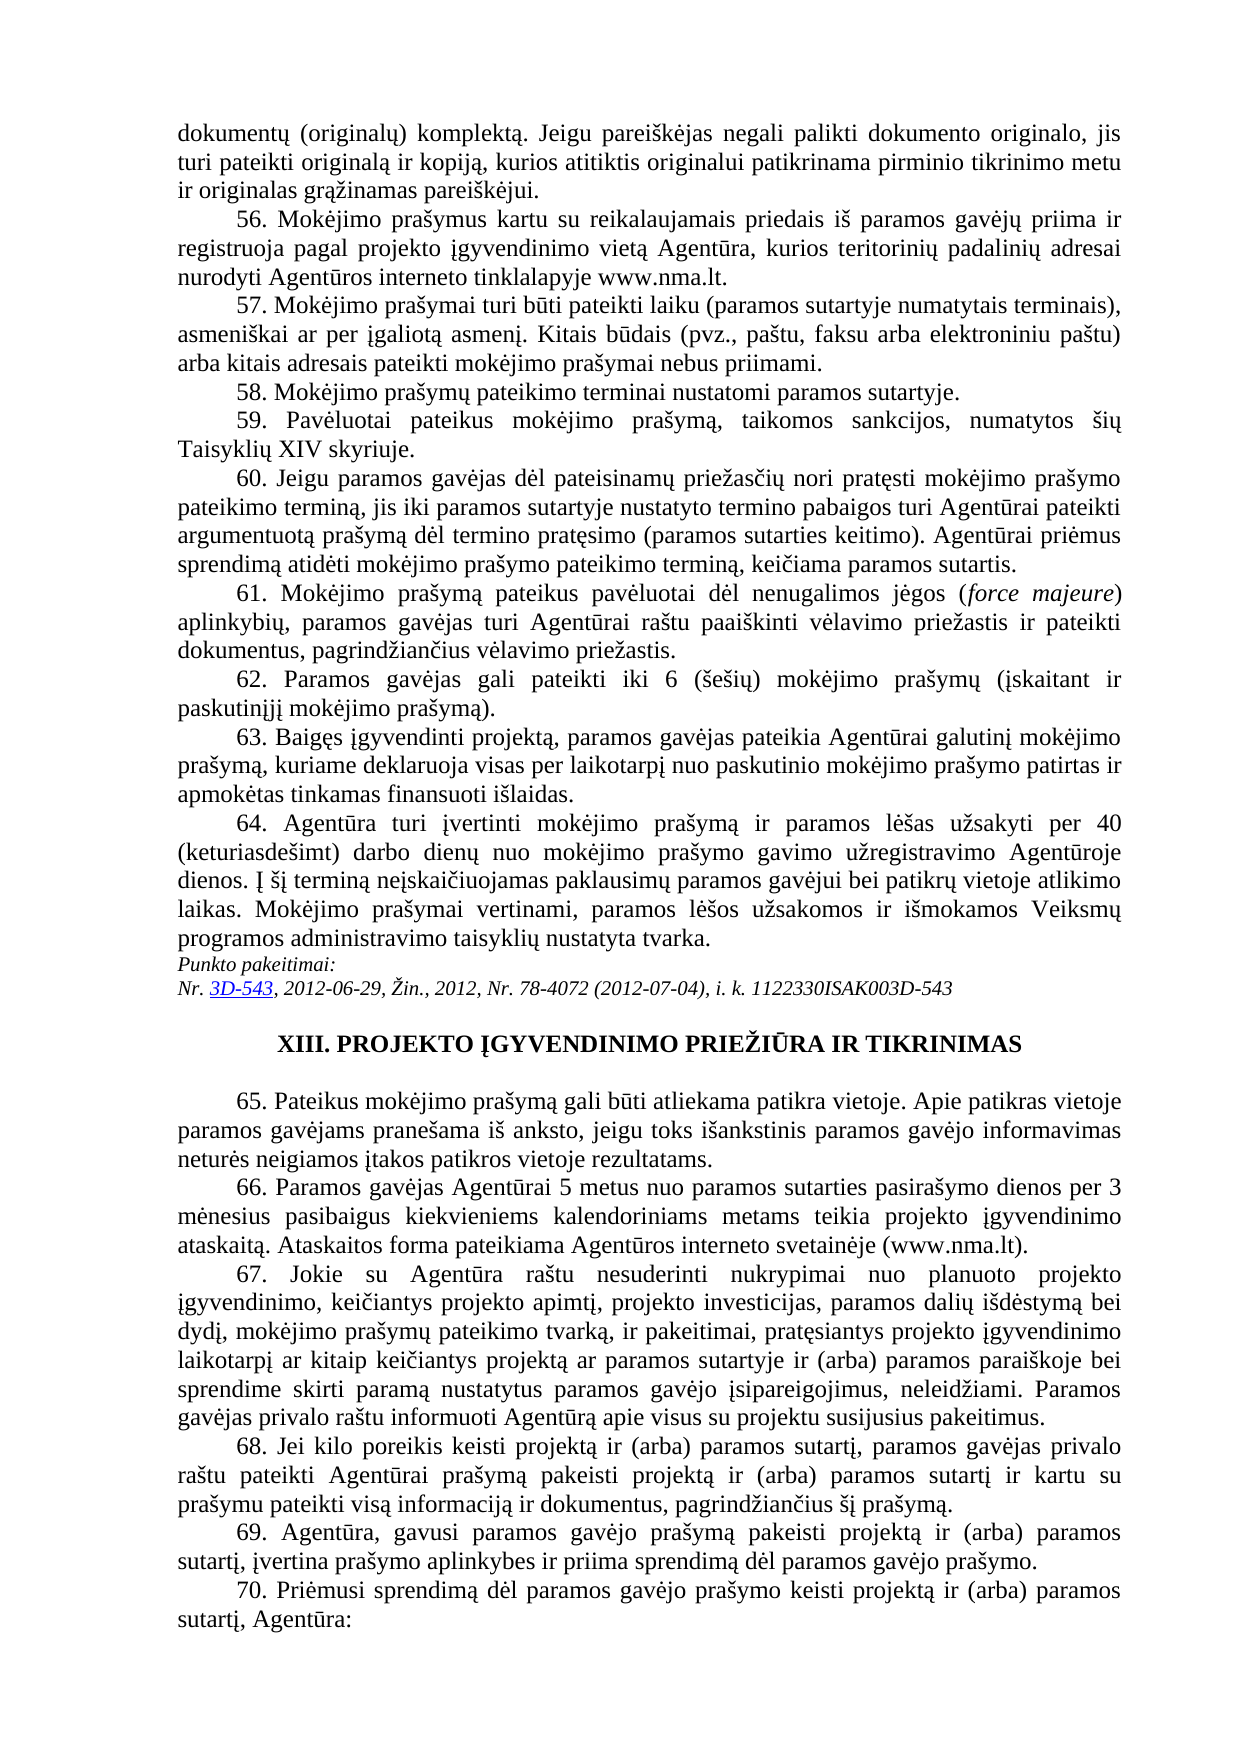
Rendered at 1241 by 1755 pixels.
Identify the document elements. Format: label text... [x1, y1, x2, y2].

text 60. Jeigu paramos gavėjas dėl pateisinamų priežasčių nori pratęsti mokėjimo prašymo pateikimo terminą, jis iki paramos sutartyje nustatyto termino pabaigos turi Agentūrai pateikti argumentuotą prašymą dėl termino pratęsimo (paramos sutarties keitimo). Agentūrai priėmus sprendimą atidėti mokėjimo prašymo pateikimo terminą, keičiama paramos sutartis. [177, 463, 1122, 578]
text 63. Baigęs įgyvendinti projektą, paramos gavėjas pateikia Agentūrai galutinį mokėjimo prašymą, kuriame deklaruoja visas per laikotarpį nuo paskutinio mokėjimo prašymo patirtas ir apmokėtas tinkamas finansuoti išlaidas. [177, 722, 1122, 808]
text dokumentų (originalų) komplektą. Jeigu pareiškėjas negali palikti dokumento originalo, jis turi pateikti originalą ir kopiją, kurios atitiktis originalui patikrinama pirminio tikrinimo metu ir originalas grąžinamas pareiškėjui. [177, 118, 1122, 204]
text XIII. PROJEKTO ĮGYVENDINIMO PRIEŽIŪRA IR TIKRINIMAS [177, 1029, 1122, 1057]
text Nr. 3D-543, 2012-06-29, Žin., 2012, Nr. 78-4072 (2012-07-04), i. k. 1122330ISAK003D-543 [177, 976, 1122, 1000]
text 66. Paramos gavėjas Agentūrai 5 metus nuo paramos sutarties pasirašymo dienos per 3 mėnesius pasibaigus kiekvieniems kalendoriniams metams teikia projekto įgyvendinimo ataskaitą. Ataskaitos forma pateikiama Agentūros interneto svetainėje (www.nma.lt). [177, 1172, 1122, 1259]
text 64. Agentūra turi įvertinti mokėjimo prašymą ir paramos lėšas užsakyti per 40 (keturiasdešimt) darbo dienų nuo mokėjimo prašymo gavimo užregistravimo Agentūroje dienos. Į šį terminą neįskaičiuojamas paklausimų paramos gavėjui bei patikrų vietoje atlikimo laikas. Mokėjimo prašymai vertinami, paramos lėšos užsakomos ir išmokamos Veiksmų programos administravimo taisyklių nustatyta tvarka. [177, 808, 1122, 952]
text 57. Mokėjimo prašymai turi būti pateikti laiku (paramos sutartyje numatytais terminais), asmeniškai ar per įgaliotą asmenį. Kitais būdais (pvz., paštu, faksu arba elektroniniu paštu) arba kitais adresais pateikti mokėjimo prašymai nebus priimami. [177, 291, 1122, 377]
text 67. Jokie su Agentūra raštu nesuderinti nukrypimai nuo planuoto projekto įgyvendinimo, keičiantys projekto apimtį, projekto investicijas, paramos dalių išdėstymą bei dydį, mokėjimo prašymų pateikimo tvarką, ir pakeitimai, pratęsiantys projekto įgyvendinimo laikotarpį ar kitaip keičiantys projektą ar paramos sutartyje ir (arba) paramos paraiškoje bei sprendime skirti paramą nustatytus paramos gavėjo įsipareigojimus, neleidžiami. Paramos gavėjas privalo raštu informuoti Agentūrą apie visus su projektu susijusius pakeitimus. [177, 1259, 1122, 1431]
text 59. Pavėluotai pateikus mokėjimo prašymą, taikomos sankcijos, numatytos šių Taisyklių XIV skyriuje. [177, 406, 1122, 463]
text 58. Mokėjimo prašymų pateikimo terminai nustatomi paramos sutartyje. [177, 377, 1122, 406]
text 61. Mokėjimo prašymą pateikus pavėluotai dėl nenugalimos jėgos (force majeure) aplinkybių, paramos gavėjas turi Agentūrai raštu paaiškinti vėlavimo priežastis ir pateikti dokumentus, pagrindžiančius vėlavimo priežastis. [177, 578, 1122, 664]
text 70. Priėmusi sprendimą dėl paramos gavėjo prašymo keisti projektą ir (arba) paramos sutartį, Agentūra: [177, 1575, 1122, 1632]
text 68. Jei kilo poreikis keisti projektą ir (arba) paramos sutartį, paramos gavėjas privalo raštu pateikti Agentūrai prašymą pakeisti projektą ir (arba) paramos sutartį ir kartu su prašymu pateikti visą informaciją ir dokumentus, pagrindžiančius šį prašymą. [177, 1431, 1122, 1517]
text 62. Paramos gavėjas gali pateikti iki 6 (šešių) mokėjimo prašymų (įskaitant ir paskutinįjį mokėjimo prašymą). [177, 664, 1122, 722]
text 65. Pateikus mokėjimo prašymą gali būti atliekama patikra vietoje. Apie patikras vietoje paramos gavėjams pranešama iš anksto, jeigu toks išankstinis paramos gavėjo informavimas neturės neigiamos įtakos patikros vietoje rezultatams. [177, 1086, 1122, 1172]
text 69. Agentūra, gavusi paramos gavėjo prašymą pakeisti projektą ir (arba) paramos sutartį, įvertina prašymo aplinkybes ir priima sprendimą dėl paramos gavėjo prašymo. [177, 1517, 1122, 1575]
text Punkto pakeitimai: [177, 952, 1122, 976]
text 56. Mokėjimo prašymus kartu su reikalaujamais priedais iš paramos gavėjų priima ir registruoja pagal projekto įgyvendinimo vietą Agentūra, kurios teritorinių padalinių adresai nurodyti Agentūros interneto tinklalapyje www.nma.lt. [177, 204, 1122, 291]
